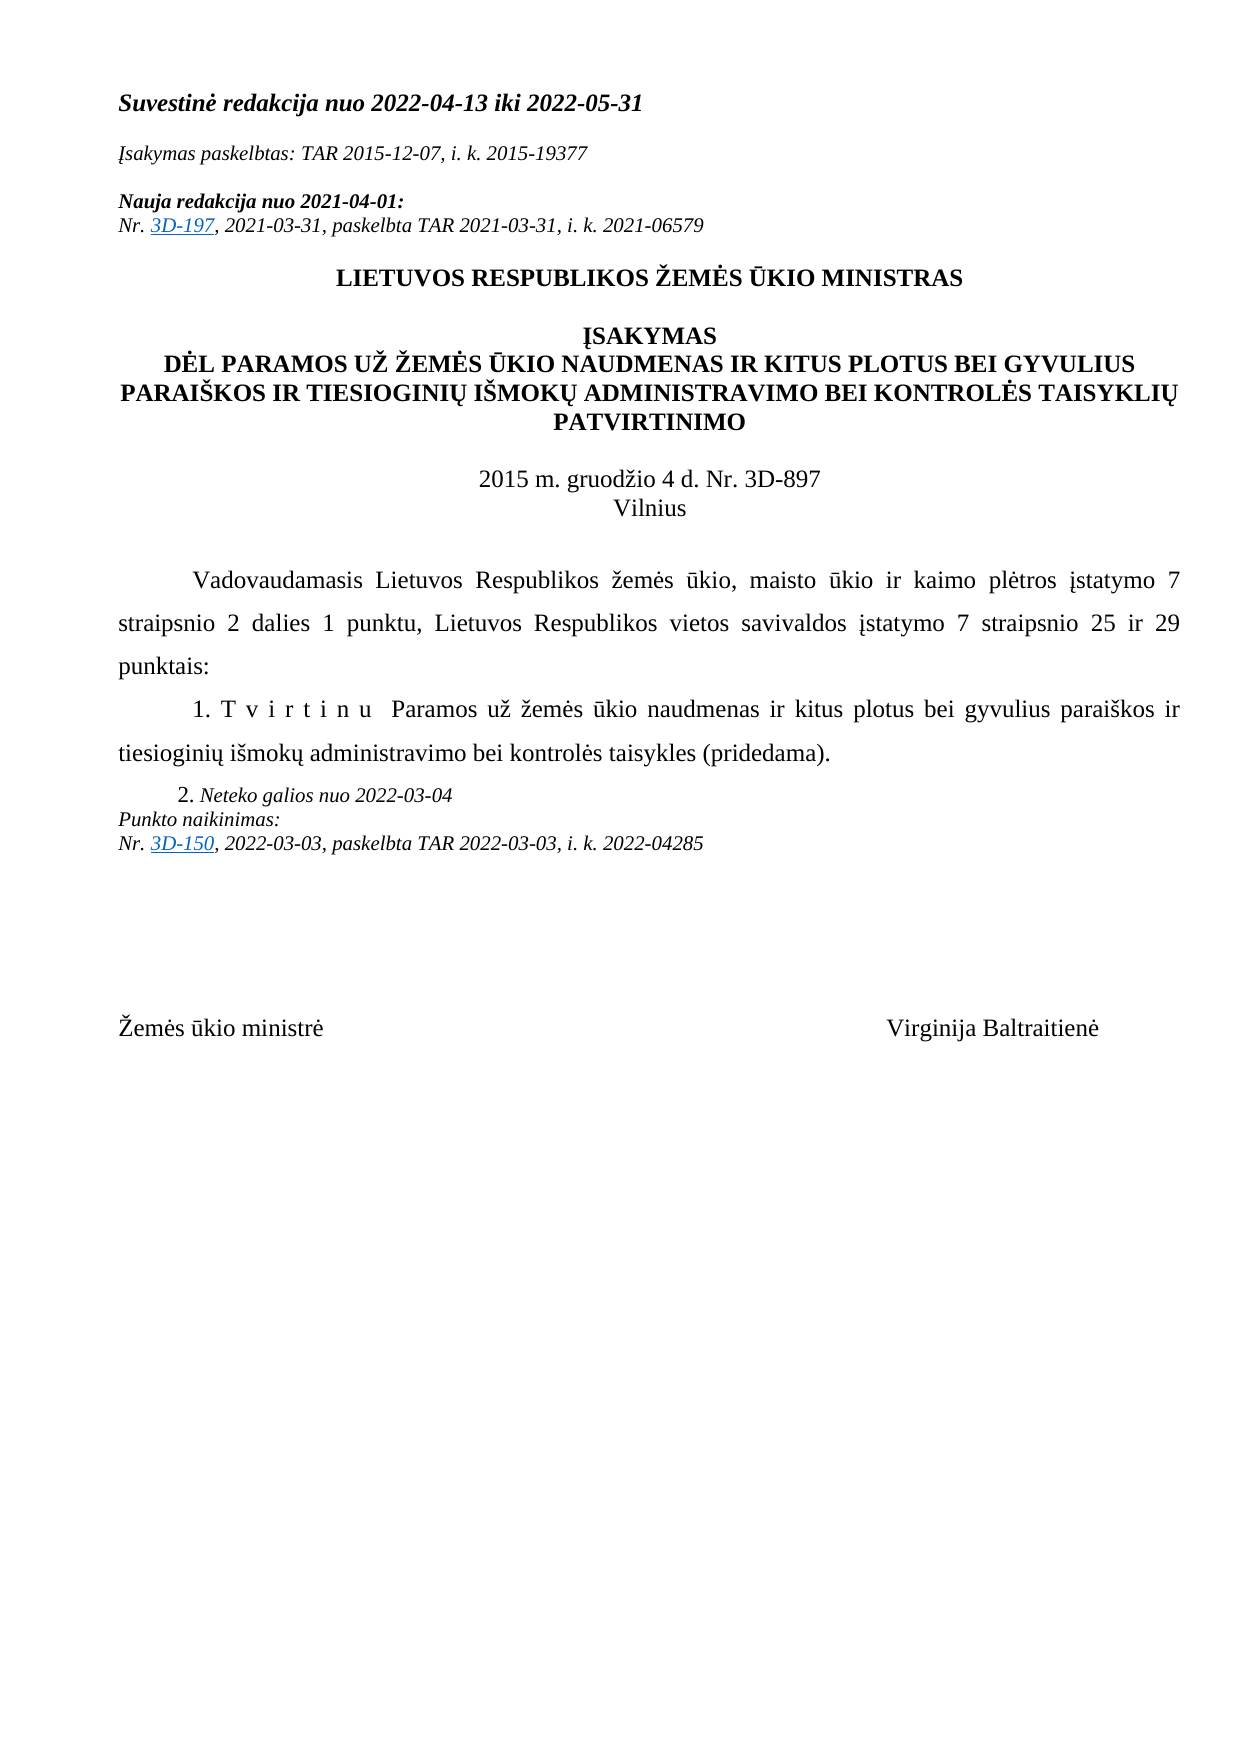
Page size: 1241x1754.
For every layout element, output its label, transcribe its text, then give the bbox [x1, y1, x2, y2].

text 2. Neteko galios nuo 2022-03-04 [118, 781, 1181, 807]
text Punkto naikinimas: [118, 807, 1181, 831]
text Nr. 3D-150, 2022-03-03, paskelbta TAR 2022-03-03, i. k. 2022-04285 [118, 831, 1181, 855]
text Žemės ūkio ministrė Virginija Baltraitienė [118, 1013, 1181, 1042]
text 2015 m. gruodžio 4 d. Nr. 3D-897 [118, 464, 1181, 493]
text Įsakymas paskelbtas: TAR 2015-12-07, i. k. 2015-19377 [118, 141, 1181, 165]
text Nauja redakcija nuo 2021-04-01: [118, 189, 1181, 213]
text Vilnius [118, 493, 1181, 522]
text LIETUVOS RESPUBLIKOS ŽEMĖS ŪKIO MINISTRAS [118, 263, 1181, 292]
text Vadovaudamasis Lietuvos Respublikos žemės ūkio, maisto ūkio ir kaimo plėtros įstatymo 7 straipsnio 2 dalies 1 punktu, Lietuvos Respublikos vietos savivaldos įstatymo 7 straipsnio 25 ir 29 punktais: [118, 565, 1181, 680]
text Suvestinė redakcija nuo 2022-04-13 iki 2022-05-31 [118, 88, 1181, 117]
text ĮSAKYMAS [118, 321, 1181, 349]
text DĖL PARAMOS UŽ ŽEMĖS ŪKIO NAUDMENAS IR KITUS PLOTUS BEI GYVULIUS PARAIŠKOS IR TIESIOGINIŲ IŠMOKŲ ADMINISTRAVIMO BEI KONTROLĖS TAISYKLIŲ PATVIRTINIMO [118, 349, 1181, 436]
text 1. T v i r t i n u Paramos už žemės ūkio naudmenas ir kitus plotus bei gyvulius paraiškos ir tiesioginių išmokų administravimo bei kontrolės taisykles (pridedama). [118, 694, 1181, 766]
text Nr. 3D-197, 2021-03-31, paskelbta TAR 2021-03-31, i. k. 2021-06579 [118, 213, 1181, 237]
